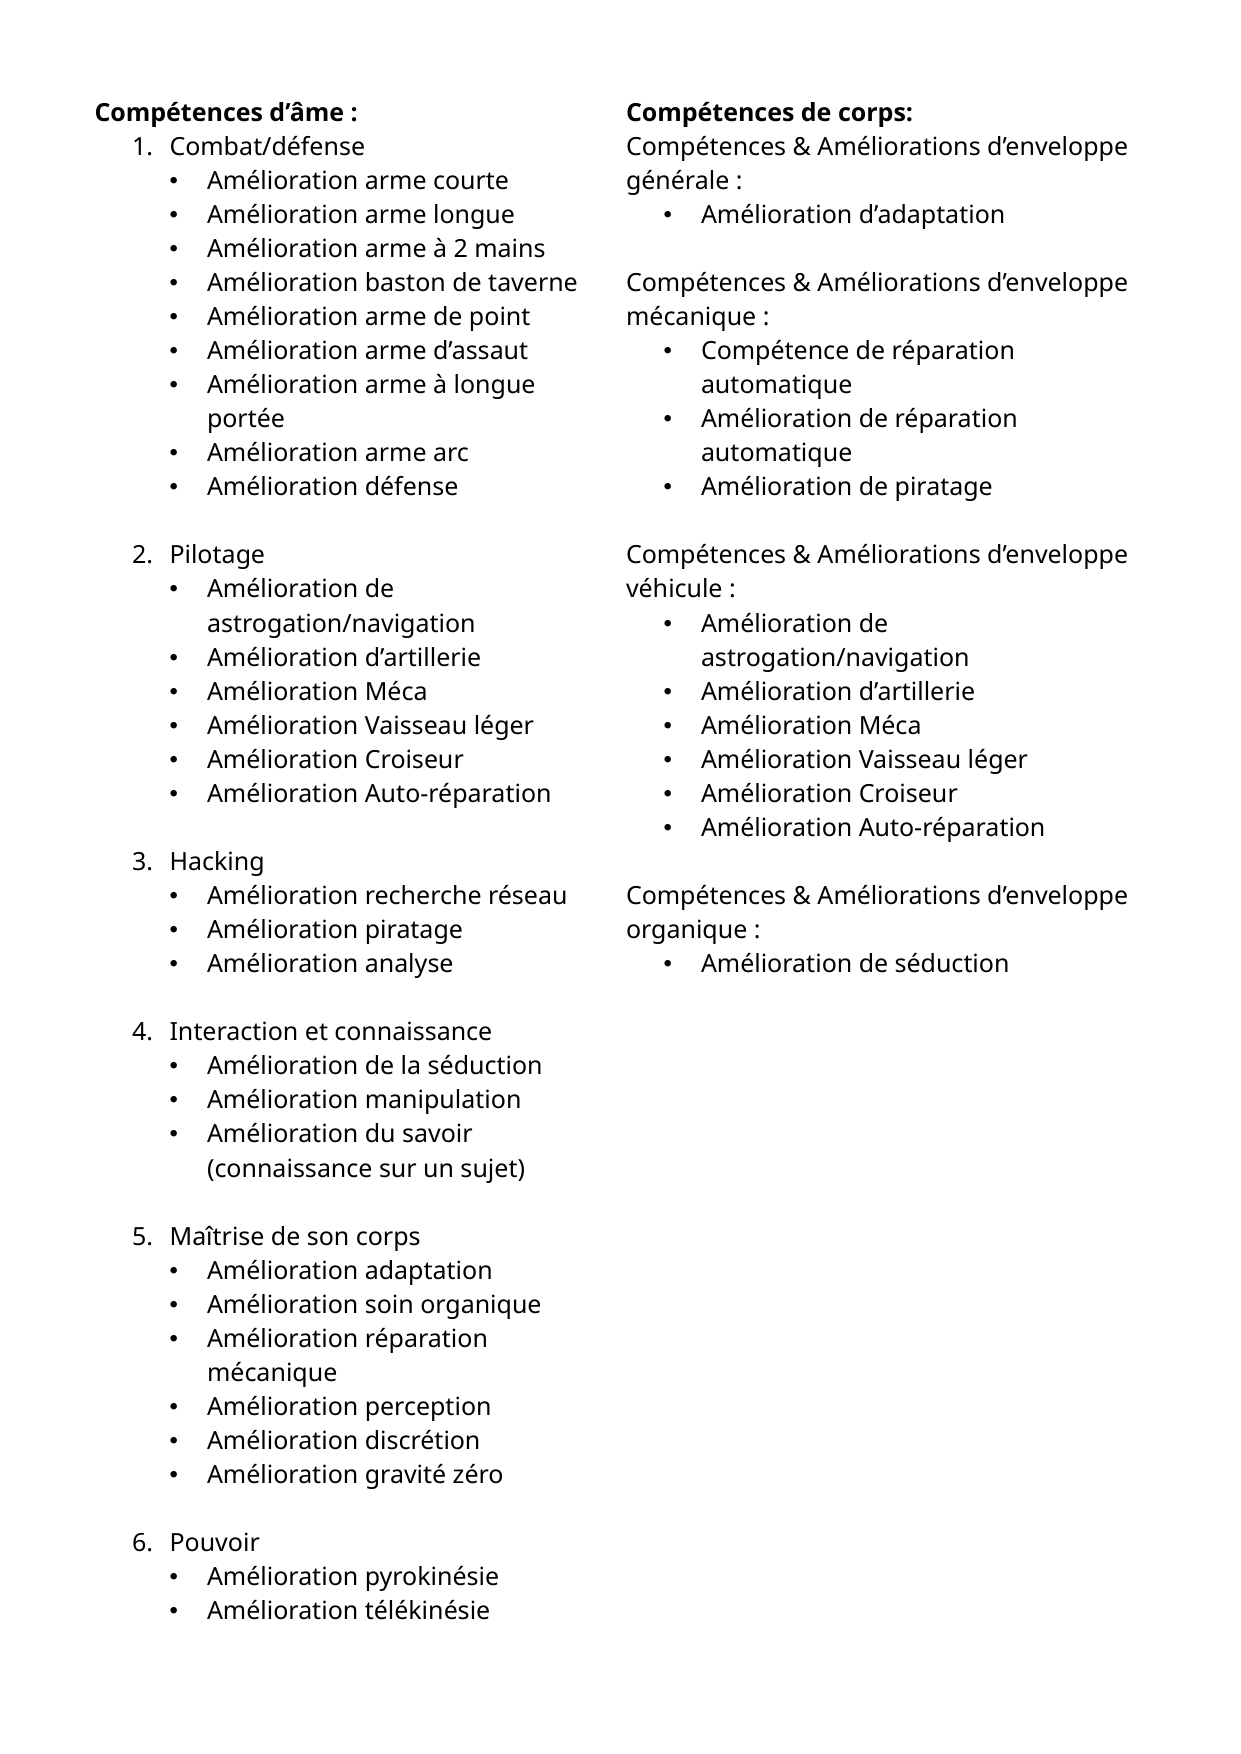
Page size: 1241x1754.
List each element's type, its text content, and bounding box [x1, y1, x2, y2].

table_header Compétences de corps: Compétences & Améliorations d’enveloppe générale : Amélioration d’adaptation Compétences & Améliorations d’enveloppe mécanique : Compétence de réparation automatique Amélioration de réparation automatique Amélioration de piratage Compétences & Améliorations d’enveloppe véhicule : Amélioration de astrogation/navigation Amélioration d’artillerie Amélioration Méca Amélioration Vaisseau léger Amélioration Croiseur Amélioration Auto-réparation Compétences & Améliorations d’enveloppe organique : Amélioration de séduction [620, 89, 1152, 1633]
table_header Compétences d’âme : Combat/défense Amélioration arme courte Amélioration arme longue Amélioration arme à 2 mains Amélioration baston de taverne Amélioration arme de point Amélioration arme d’assaut Amélioration arme à longue portée Amélioration arme arc Amélioration défense Pilotage Amélioration de astrogation/navigation Amélioration d’artillerie Amélioration Méca Amélioration Vaisseau léger Amélioration Croiseur Amélioration Auto-réparation Hacking Amélioration recherche réseau Amélioration piratage Amélioration analyse Interaction et connaissance Amélioration de la séduction Amélioration manipulation Amélioration du savoir (connaissance sur un sujet) Maîtrise de son corps Amélioration adaptation Amélioration soin organique Amélioration réparation mécanique Amélioration perception Amélioration discrétion Amélioration gravité zéro Pouvoir Amélioration pyrokinésie Amélioration télékinésie [89, 89, 620, 1633]
